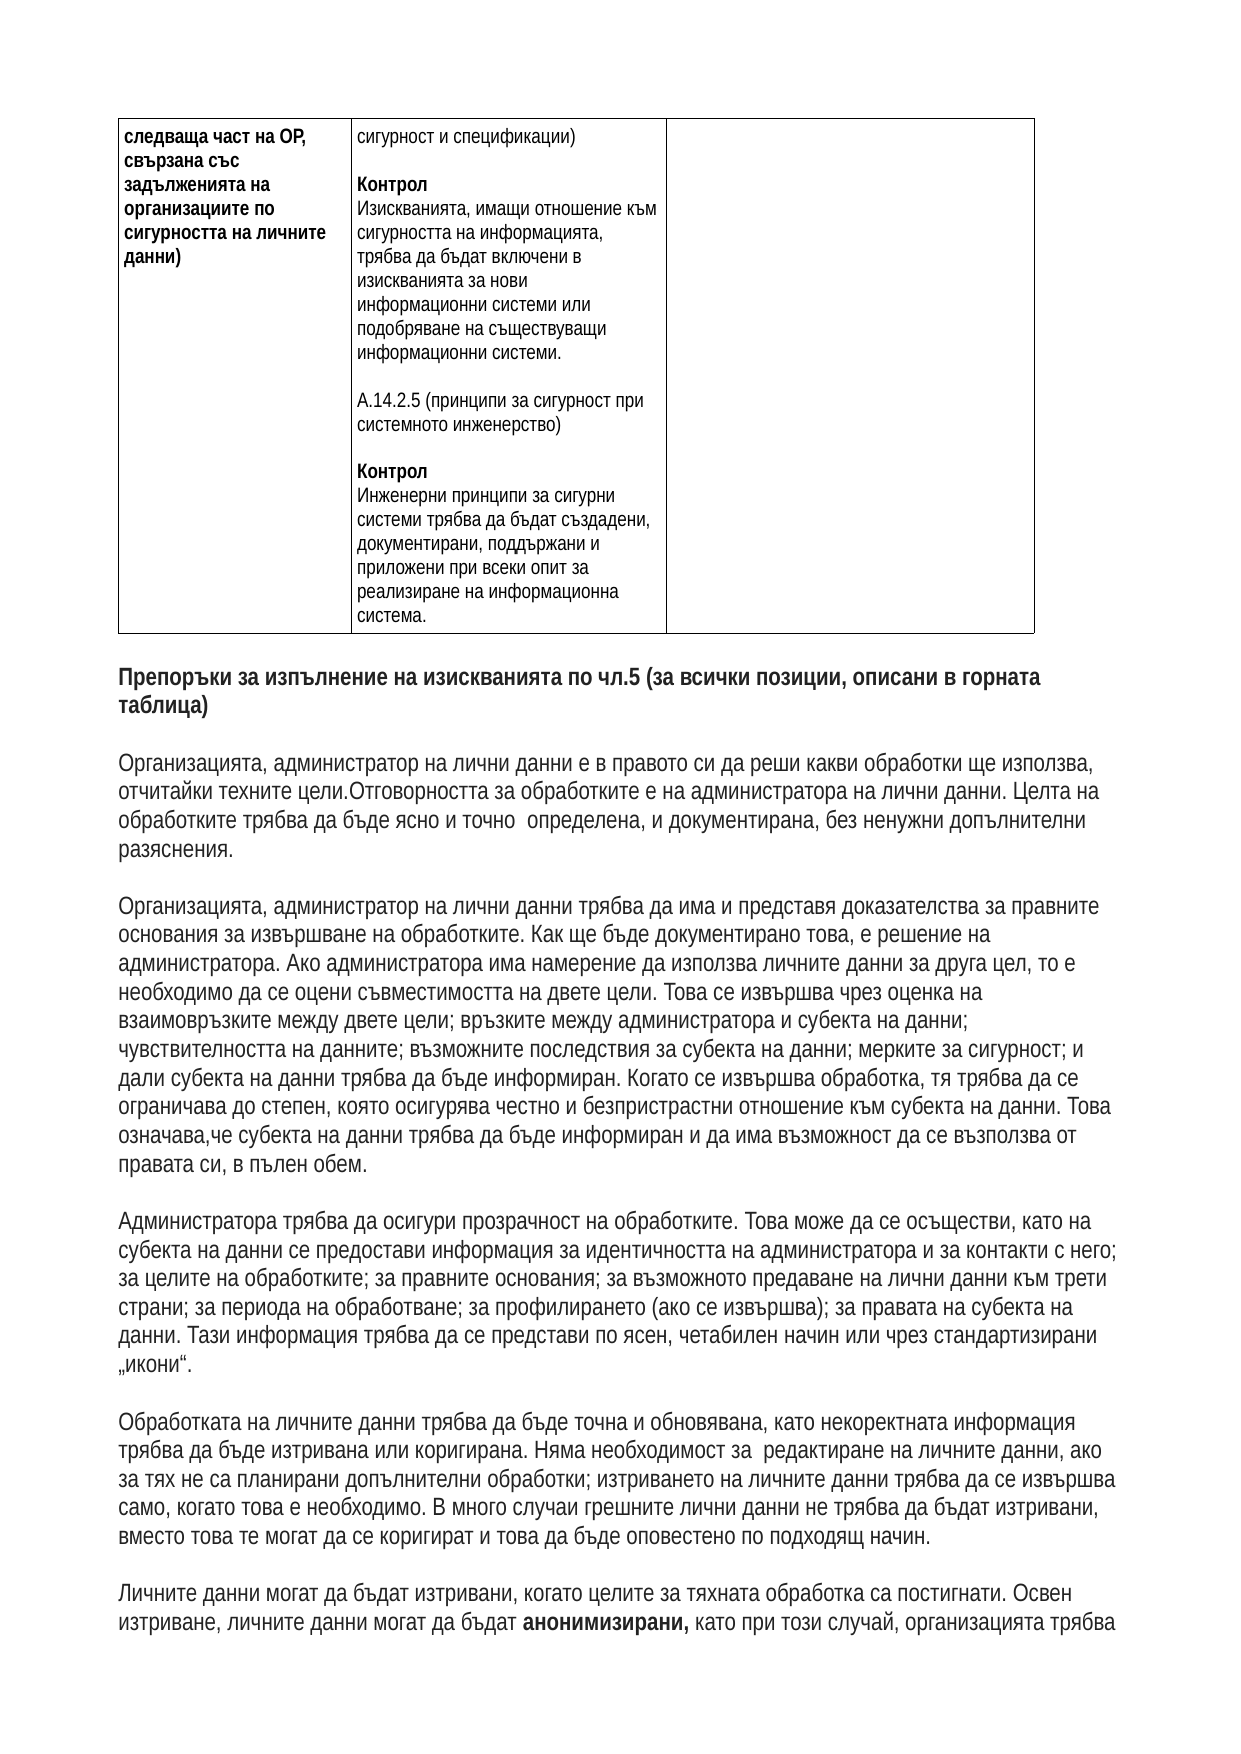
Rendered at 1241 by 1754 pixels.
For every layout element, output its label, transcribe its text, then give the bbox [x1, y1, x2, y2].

text Организацията, администратор на лични данни трябва да има и представя доказателства за правните основания за извършване на обработките. Как ще бъде документирано това, е решение на администратора. Ако администратора има намерение да използва личните данни за друга цел, то е необходимо да се оцени съвместимостта на двете цели. Това се извършва чрез оценка на взаимовръзките между двете цели; връзките между администратора и субекта на данни; чувствителността на данните; възможните последствия за субекта на данни; мерките за сигурност; и дали субекта на данни трябва да бъде информиран. Когато се извършва обработка, тя трябва да се ограничава до степен, която осигурява честно и безпристрастни отношение към субекта на данни. Това означава,че субекта на данни трябва да бъде информиран и да има възможност да се възползва от правата си, в пълен обем. [118, 891, 1122, 1177]
table_cell следваща част на ОР, свързана със задълженията на организациите по сигурността на личните данни) [119, 119, 351, 633]
text Администратора трябва да осигури прозрачност на обработките. Това може да се осъществи, като на субекта на данни се предостави информация за идентичността на администратора и за контакти с него; за целите на обработките; за правните основания; за възможното предаване на лични данни към трети страни; за периода на обработване; за профилирането (ако се извършва); за правата на субекта на данни. Тази информация трябва да се представи по ясен, четабилен начин или чрез стандартизирани „икони“. [118, 1206, 1122, 1378]
text Препоръки за изпълнение на изискванията по чл.5 (за всички позиции, описани в горната таблица) [118, 662, 1122, 719]
text Личните данни могат да бъдат изтривани, когато целите за тяхната обработка са постигнати. Освен изтриване, личните данни могат да бъдат анонимизирани, като при този случай, организацията трябва [118, 1578, 1122, 1636]
text Обработката на личните данни трябва да бъде точна и обновявана, като некоректната информация трябва да бъде изтривана или коригирана. Няма необходимост за редактиране на личните данни, ако за тях не са планирани допълнителни обработки; изтриването на личните данни трябва да се извършва само, когато това е необходимо. В много случаи грешните лични данни не трябва да бъдат изтривани, вместо това те могат да се коригират и това да бъде оповестено по подходящ начин. [118, 1406, 1122, 1550]
table_cell [667, 119, 1034, 633]
text Организацията, администратор на лични данни е в правото си да реши какви обработки ще използва, отчитайки техните цели.Отговорността за обработките е на администратора на лични данни. Целта на обработките трябва да бъде ясно и точно определена, и документирана, без ненужни допълнителни разяснения. [118, 748, 1122, 862]
table_cell сигурност и спецификации) Контрол Изискванията, имащи отношение към сигурността на информацията, трябва да бъдат включени в изискванията за нови информационни системи или подобряване на съществуващи информационни системи. A.14.2.5 (принципи за сигурност при системното инженерство) Контрол Инженерни принципи за сигурни системи трябва да бъдат създадени, документирани, поддържани и приложени при всеки опит за реализиране на информационна система. [352, 119, 666, 633]
